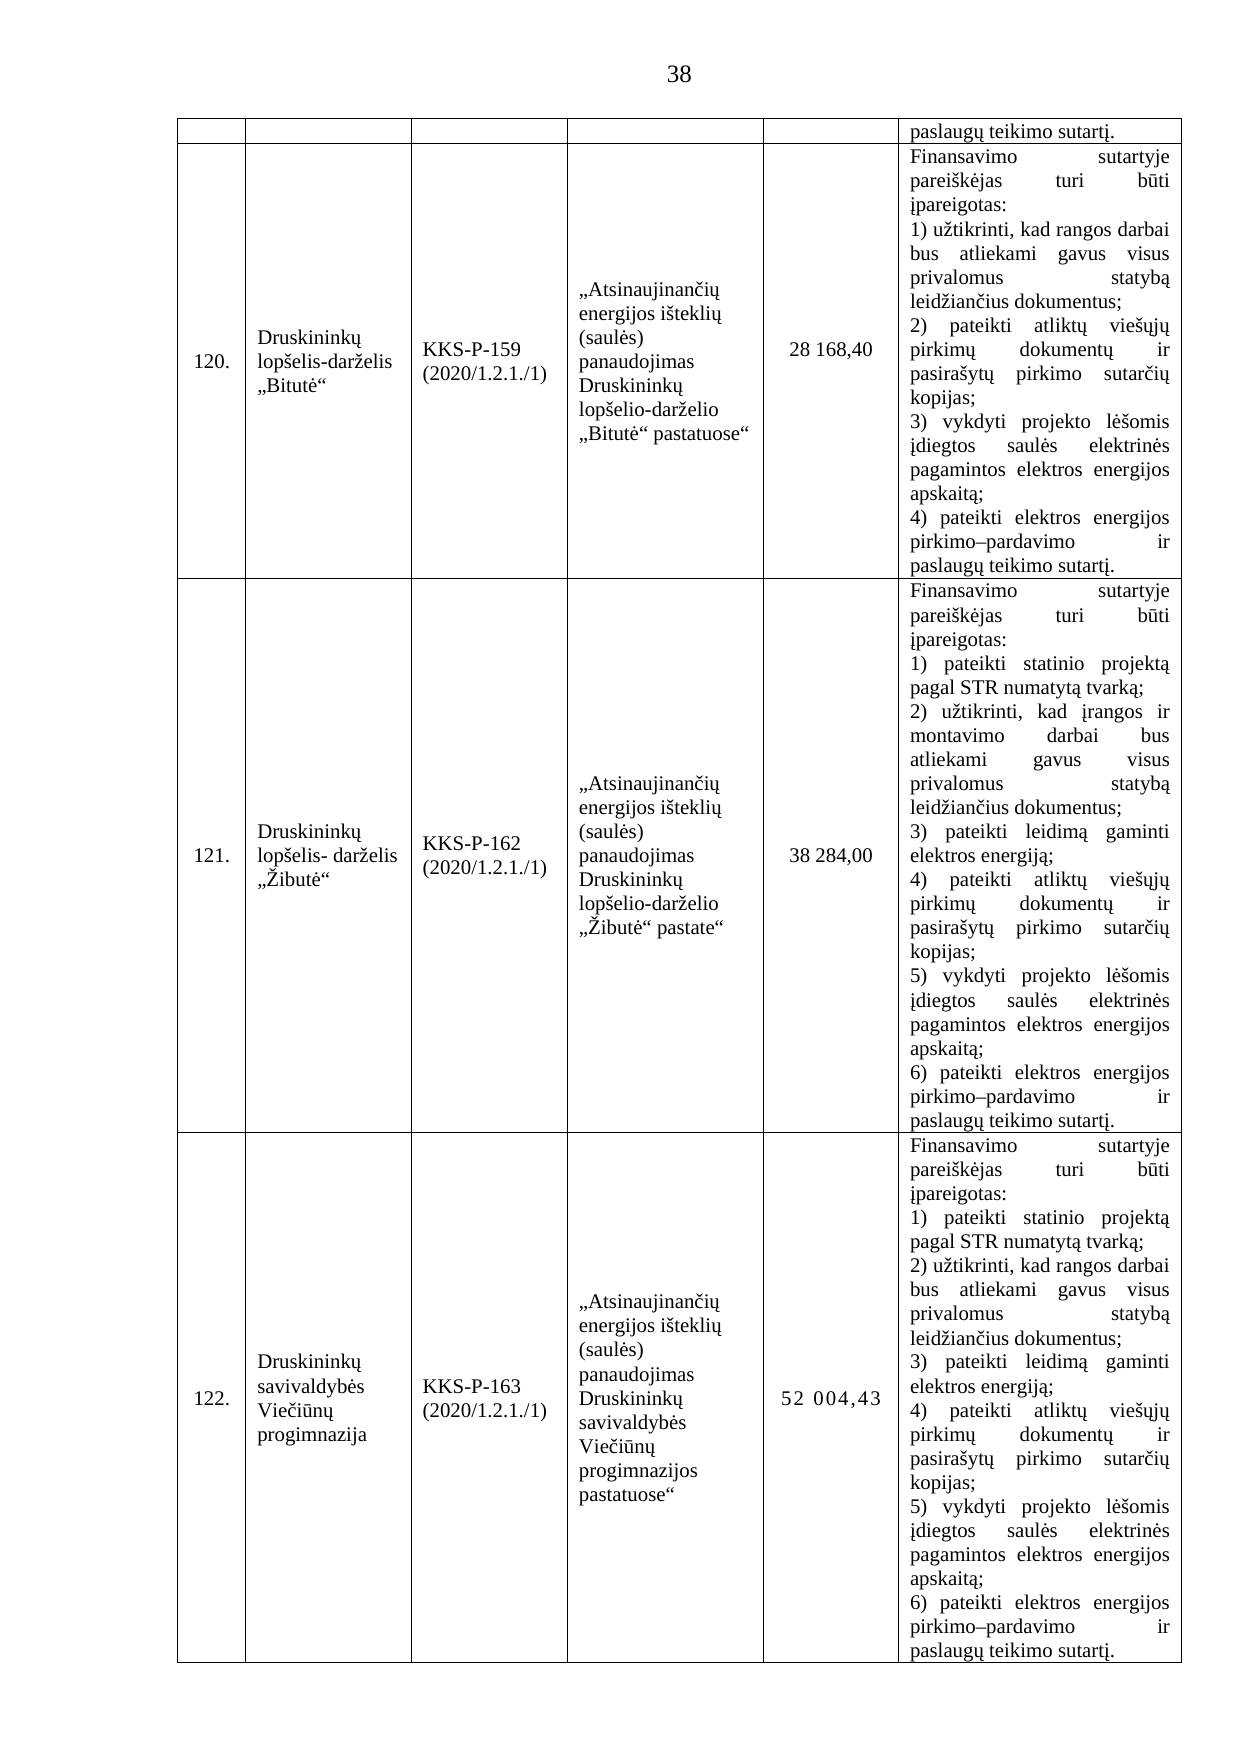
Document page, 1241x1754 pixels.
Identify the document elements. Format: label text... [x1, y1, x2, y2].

table_cell Finansavimo sutartyje pareiškėjas turi būti įpareigotas: 1) pateikti statinio projektą pagal STR numatytą tvarką; 2) užtikrinti, kad įrangos ir montavimo darbai bus atliekami gavus visus privalomus statybą leidžiančius dokumentus; 3) pateikti leidimą gaminti elektros energiją; 4) pateikti atliktų viešųjų pirkimų dokumentų ir pasirašytų pirkimo sutarčių kopijas; 5) vykdyti projekto lėšomis įdiegtos saulės elektrinės pagamintos elektros energijos apskaitą; 6) pateikti elektros energijos pirkimo–pardavimo ir paslaugų teikimo sutartį. [899, 579, 1181, 1132]
table_cell „Atsinaujinančių energijos išteklių (saulės) panaudojimas Druskininkų lopšelio-darželio „Bitutė“ pastatuose“ [568, 144, 763, 577]
table_cell 38 284,00 [764, 579, 898, 1132]
table_cell KKS-P-159 (2020/1.2.1./1) [412, 144, 567, 577]
table_cell paslaugų teikimo sutartį. [899, 119, 1181, 143]
table_cell 120. [178, 144, 245, 577]
table_cell 28 168,40 [764, 144, 898, 577]
table_cell [246, 119, 411, 143]
table_cell 121. [178, 579, 245, 1132]
table_cell Druskininkų savivaldybės Viečiūnų progimnazija [246, 1133, 411, 1662]
table_cell KKS-P-162 (2020/1.2.1./1) [412, 579, 567, 1132]
table_cell 122. [178, 1133, 245, 1662]
table_cell [412, 119, 567, 143]
table_cell KKS-P-163 (2020/1.2.1./1) [412, 1133, 567, 1662]
table_cell 52 004,43 [764, 1133, 898, 1662]
table_cell Druskininkų lopšelis- darželis „Žibutė“ [246, 579, 411, 1132]
table_cell „Atsinaujinančių energijos išteklių (saulės) panaudojimas Druskininkų lopšelio-darželio „Žibutė“ pastate“ [568, 579, 763, 1132]
table_cell „Atsinaujinančių energijos išteklių (saulės) panaudojimas Druskininkų savivaldybės Viečiūnų progimnazijos pastatuose“ [568, 1133, 763, 1662]
table_cell [178, 119, 245, 143]
table_cell [764, 119, 898, 143]
table_cell Finansavimo sutartyje pareiškėjas turi būti įpareigotas: 1) pateikti statinio projektą pagal STR numatytą tvarką; 2) užtikrinti, kad rangos darbai bus atliekami gavus visus privalomus statybą leidžiančius dokumentus; 3) pateikti leidimą gaminti elektros energiją; 4) pateikti atliktų viešųjų pirkimų dokumentų ir pasirašytų pirkimo sutarčių kopijas; 5) vykdyti projekto lėšomis įdiegtos saulės elektrinės pagamintos elektros energijos apskaitą; 6) pateikti elektros energijos pirkimo–pardavimo ir paslaugų teikimo sutartį. [899, 1133, 1181, 1662]
table_cell Finansavimo sutartyje pareiškėjas turi būti įpareigotas: 1) užtikrinti, kad rangos darbai bus atliekami gavus visus privalomus statybą leidžiančius dokumentus; 2) pateikti atliktų viešųjų pirkimų dokumentų ir pasirašytų pirkimo sutarčių kopijas; 3) vykdyti projekto lėšomis įdiegtos saulės elektrinės pagamintos elektros energijos apskaitą; 4) pateikti elektros energijos pirkimo–pardavimo ir paslaugų teikimo sutartį. [899, 144, 1181, 577]
table_cell [568, 119, 763, 143]
table_cell Druskininkų lopšelis-darželis „Bitutė“ [246, 144, 411, 577]
